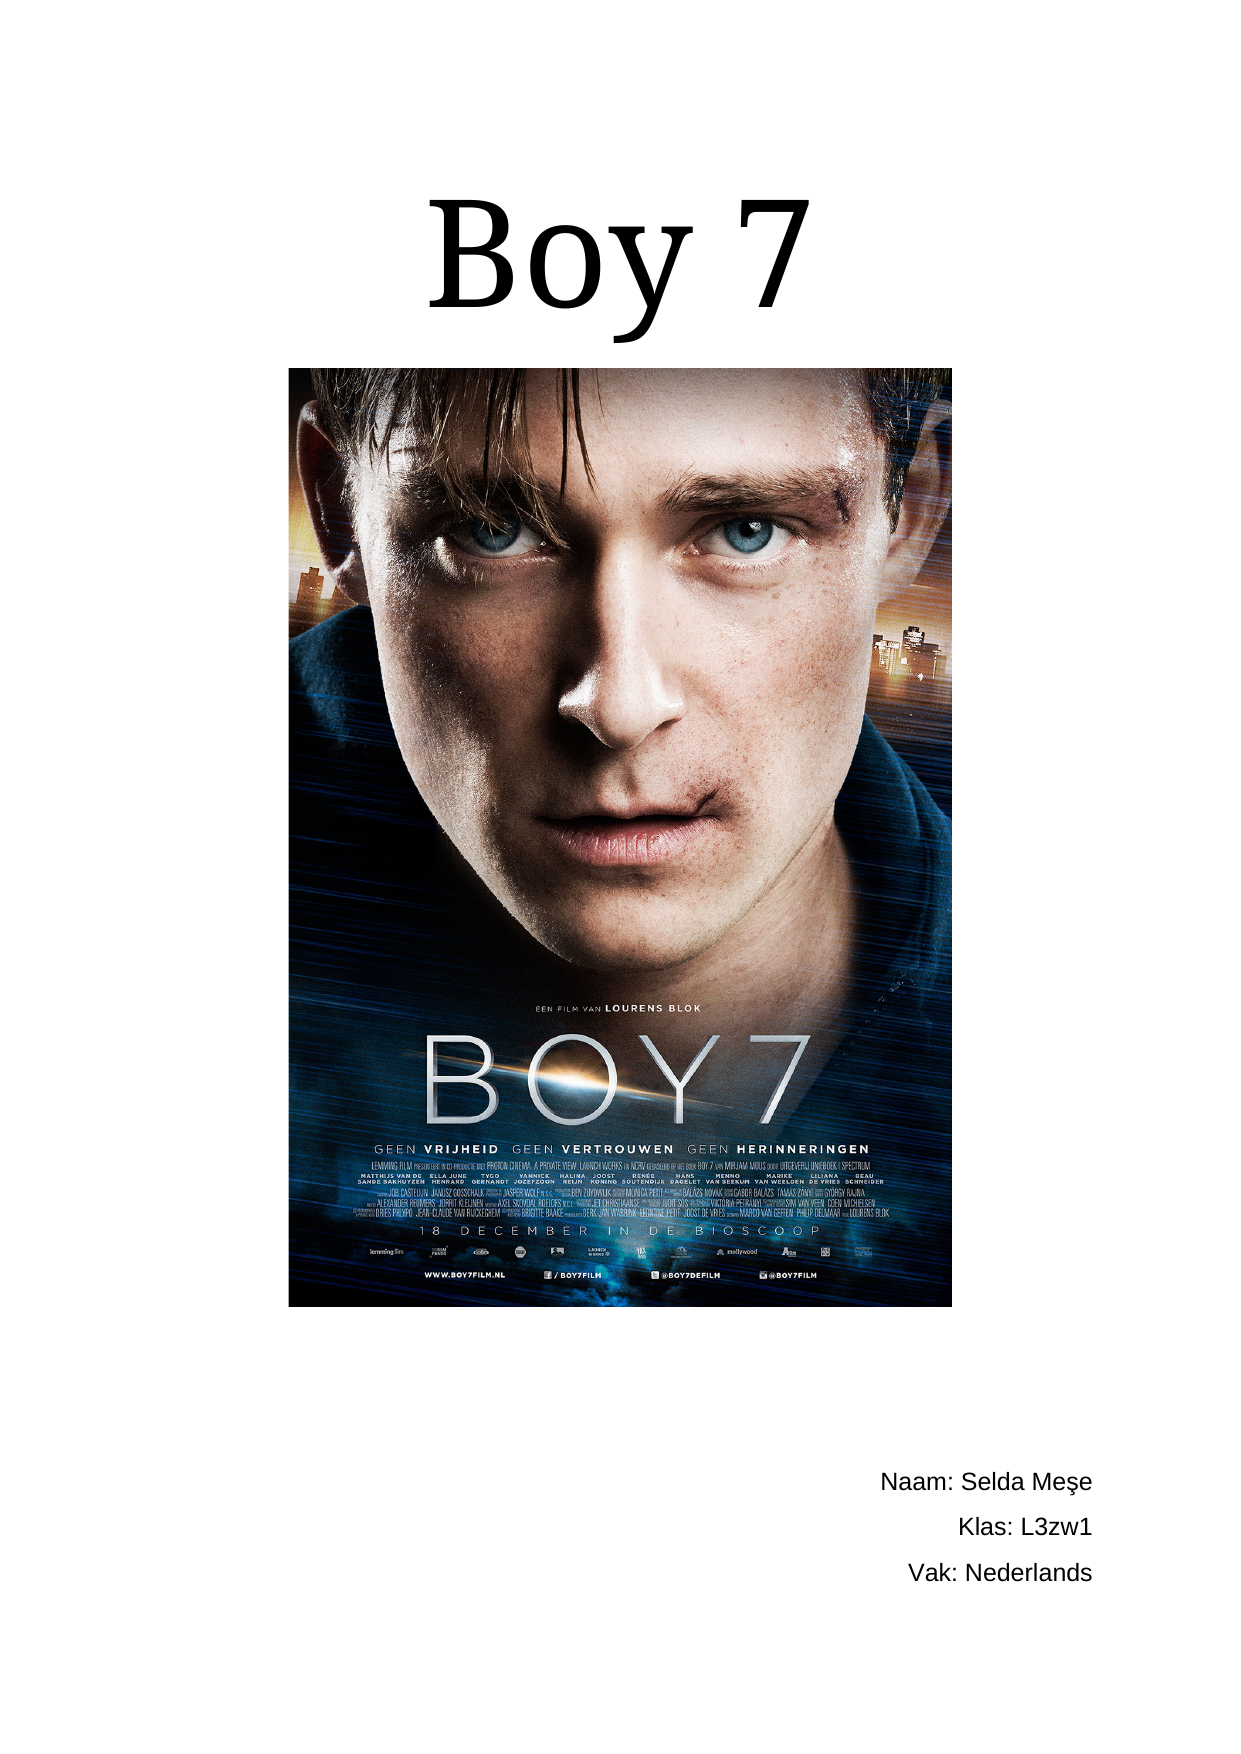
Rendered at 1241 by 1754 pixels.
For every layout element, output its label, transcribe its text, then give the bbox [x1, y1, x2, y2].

text Boy 7 [148, 148, 1093, 352]
text Vak: Nederlands [148, 1557, 1093, 1586]
text Naam: Selda Meşe [148, 1467, 1093, 1495]
text Klas: L3zw1 [148, 1512, 1093, 1541]
